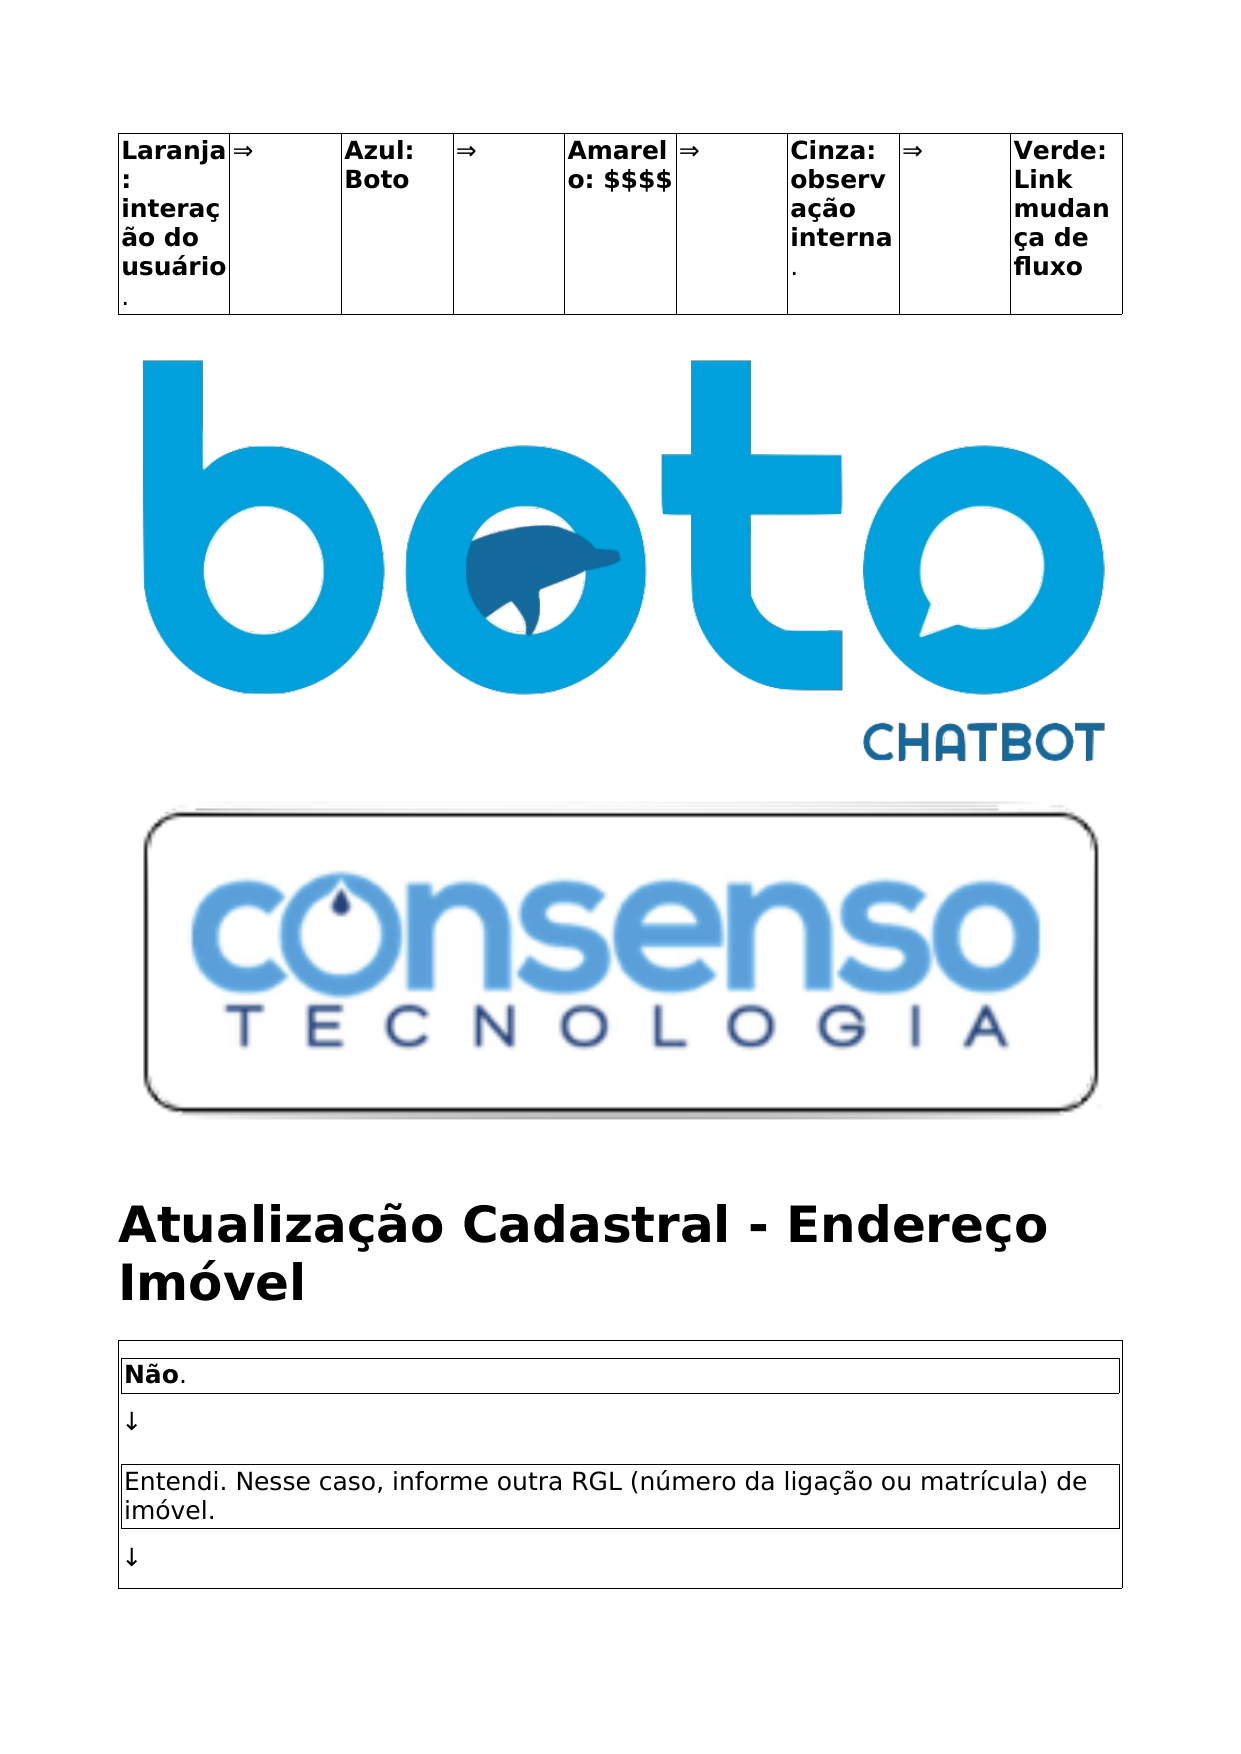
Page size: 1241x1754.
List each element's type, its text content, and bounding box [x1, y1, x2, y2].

table_header Entendi. Nesse caso, informe outra RGL (número da ligação ou matrícula) de imóvel. [122, 1465, 1119, 1528]
picture [118, 797, 1123, 1147]
subtitle Atualização Cadastral - Endereço Imóvel [118, 1196, 1122, 1312]
table_header ⇒ [900, 134, 1010, 314]
picture [118, 328, 1123, 785]
table_header ⇒ [454, 134, 564, 314]
table_header ⇒ [677, 134, 787, 314]
table_header Cinza: observação interna. [788, 134, 899, 314]
table_header ⇒ [230, 134, 341, 314]
table_header ↓ ↓ [119, 1341, 1122, 1588]
table_header Verde: Link mudança de fluxo [1011, 134, 1122, 314]
table_header Azul: Boto [342, 134, 453, 314]
table_header Laranja: interação do usuário. [119, 134, 229, 314]
table_header Não. [122, 1359, 1119, 1393]
table_header Amarelo: $$$$ [565, 134, 676, 314]
